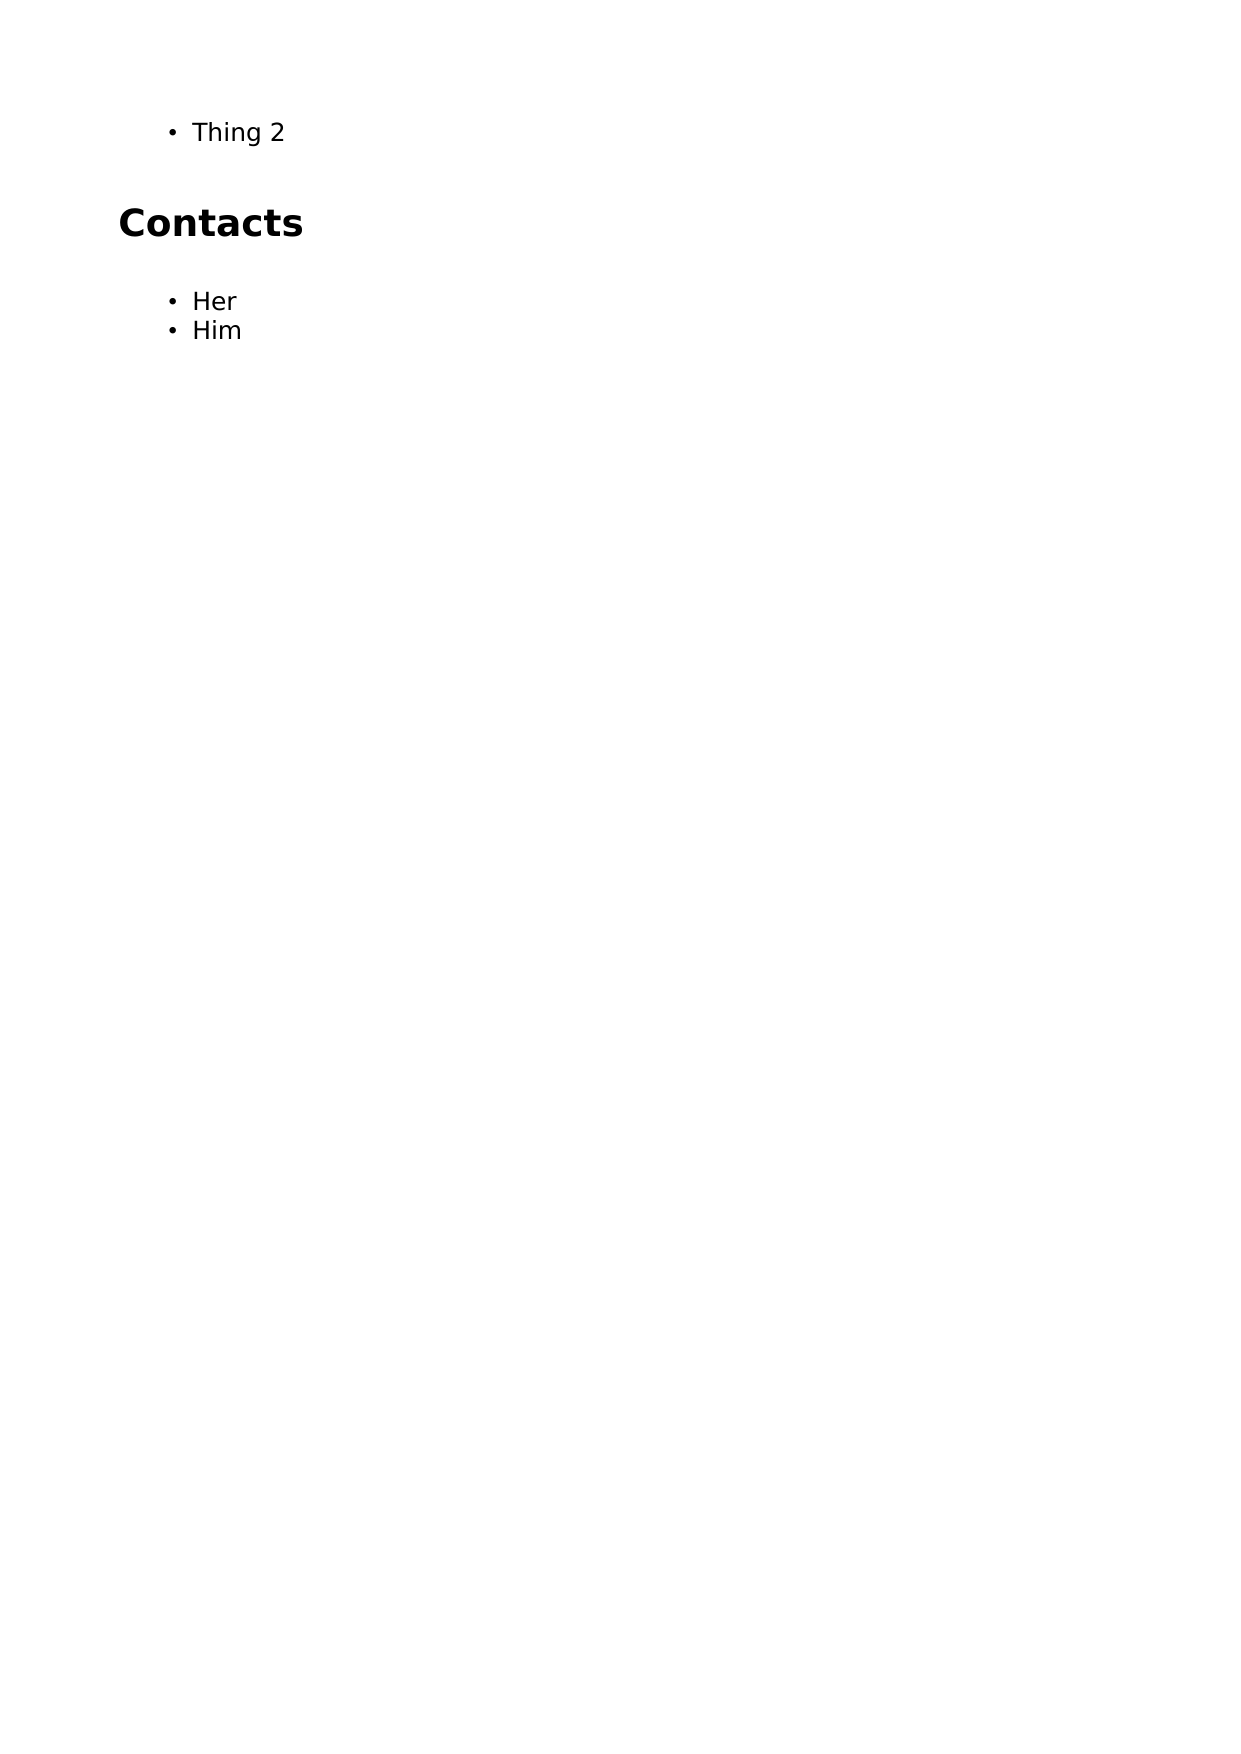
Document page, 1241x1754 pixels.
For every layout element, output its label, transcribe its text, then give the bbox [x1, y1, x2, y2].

list Thing 2 [177, 118, 1122, 147]
subtitle Contacts [118, 202, 1122, 245]
list Her [177, 287, 1122, 317]
list Him [177, 317, 1122, 346]
